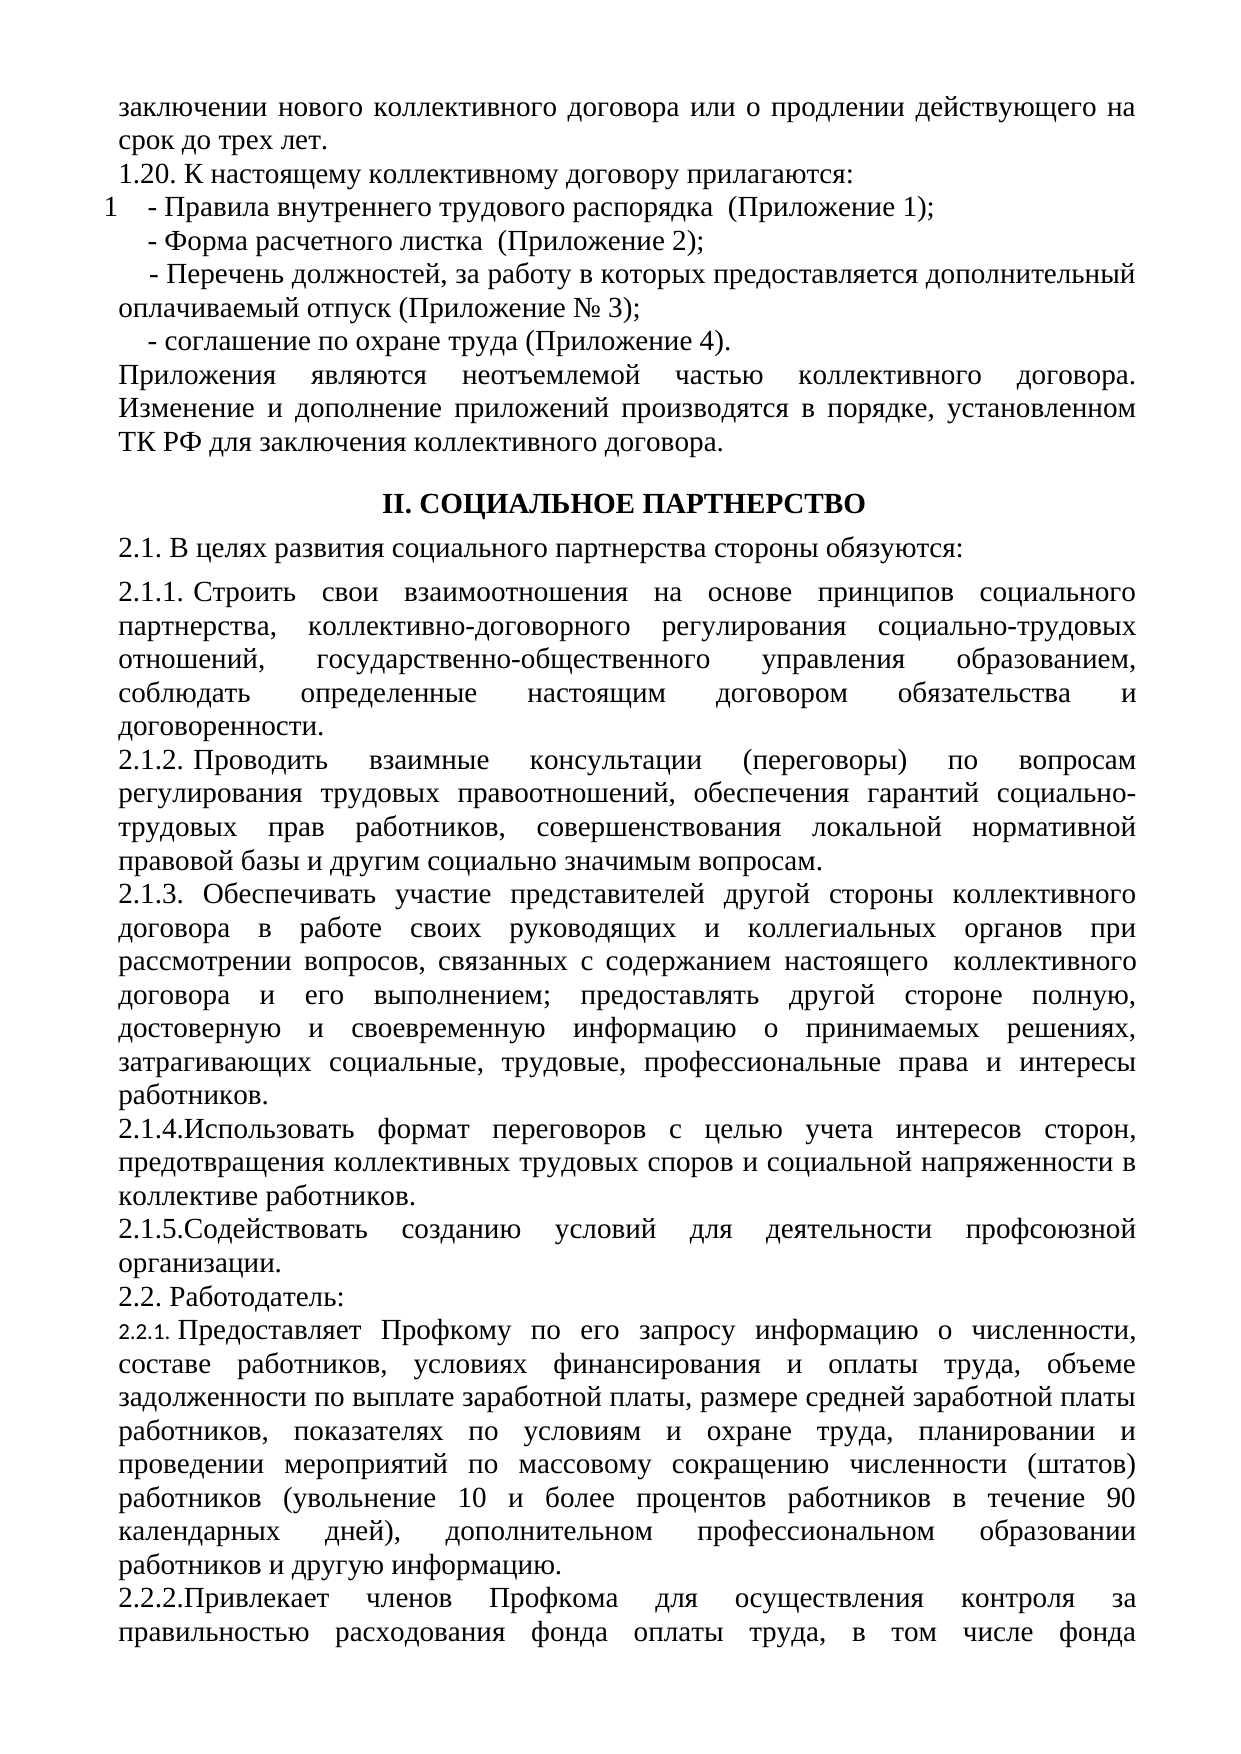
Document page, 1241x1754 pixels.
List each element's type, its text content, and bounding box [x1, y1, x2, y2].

text 2.1. В целях развития социального партнерства стороны обязуются: [118, 530, 1137, 564]
text 1.20. К настоящему коллективному договору прилагаются: [118, 156, 1137, 189]
list 2.2.2.Привлекает членов Профкома для осуществления контроля за правильностью расходования фонда оплаты труда, в том числе фонда [118, 1581, 1137, 1648]
text - Форма расчетного листка (Приложение 2); [118, 223, 1137, 256]
text 2.2. Работодатель: [118, 1279, 1137, 1312]
text Приложения являются неотъемлемой частью коллективного договора. Изменение и дополнение приложений производятся в порядке, установленном ТК РФ для заключения коллективного договора. [118, 357, 1137, 458]
text - Перечень должностей, за работу в которых предоставляется дополнительный оплачиваемый отпуск (Приложение № 3); [118, 256, 1137, 323]
list Предоставляет Профкому по его запросу информацию о численности, составе работников, условиях финансирования и оплаты труда, объеме задолженности по выплате заработной платы, размере средней заработной платы работников, показателях по условиям и охране труда, планировании и проведении мероприятий по массовому сокращению численности (штатов) работников (увольнение 10 и более процентов работников в течение 90 календарных дней), дополнительном профессиональном образовании работников и другую информацию. [118, 1312, 1137, 1581]
text 2.1.3. Обеспечивать участие представителей другой стороны коллективного договора в работе своих руководящих и коллегиальных органов при рассмотрении вопросов, связанных с содержанием настоящего коллективного договора и его выполнением; предоставлять другой стороне полную, достоверную и своевременную информацию о принимаемых решениях, затрагивающих социальные, трудовые, профессиональные права и интересы работников. [118, 876, 1137, 1111]
text заключении нового коллективного договора или о продлении действующего на срок до трех лет. [118, 89, 1137, 156]
list Проводить взаимные консультации (переговоры) по вопросам регулирования трудовых правоотношений, обеспечения гарантий социально-трудовых прав работников, совершенствования локальной нормативной правовой базы и другим социально значимым вопросам. [118, 742, 1137, 876]
list Строить свои взаимоотношения на основе принципов социального партнерства, коллективно-договорного регулирования социально-трудовых отношений, государственно-общественного управления образованием, соблюдать определенные настоящим договором обязательства и договоренности. [118, 574, 1137, 742]
text - соглашение по охране труда (Приложение 4). [118, 323, 1137, 357]
text II. СОЦИАЛЬНОЕ ПАРТНЕРСТВО [118, 486, 1137, 520]
text 2.1.4.Использовать формат переговоров с целью учета интересов сторон, предотвращения коллективных трудовых споров и социальной напряженности в коллективе работников. [118, 1111, 1137, 1212]
list - Правила внутреннего трудового распорядка (Приложение 1); [103, 189, 1137, 223]
text 2.1.5.Содействовать созданию условий для деятельности профсоюзной организации. [118, 1212, 1137, 1279]
